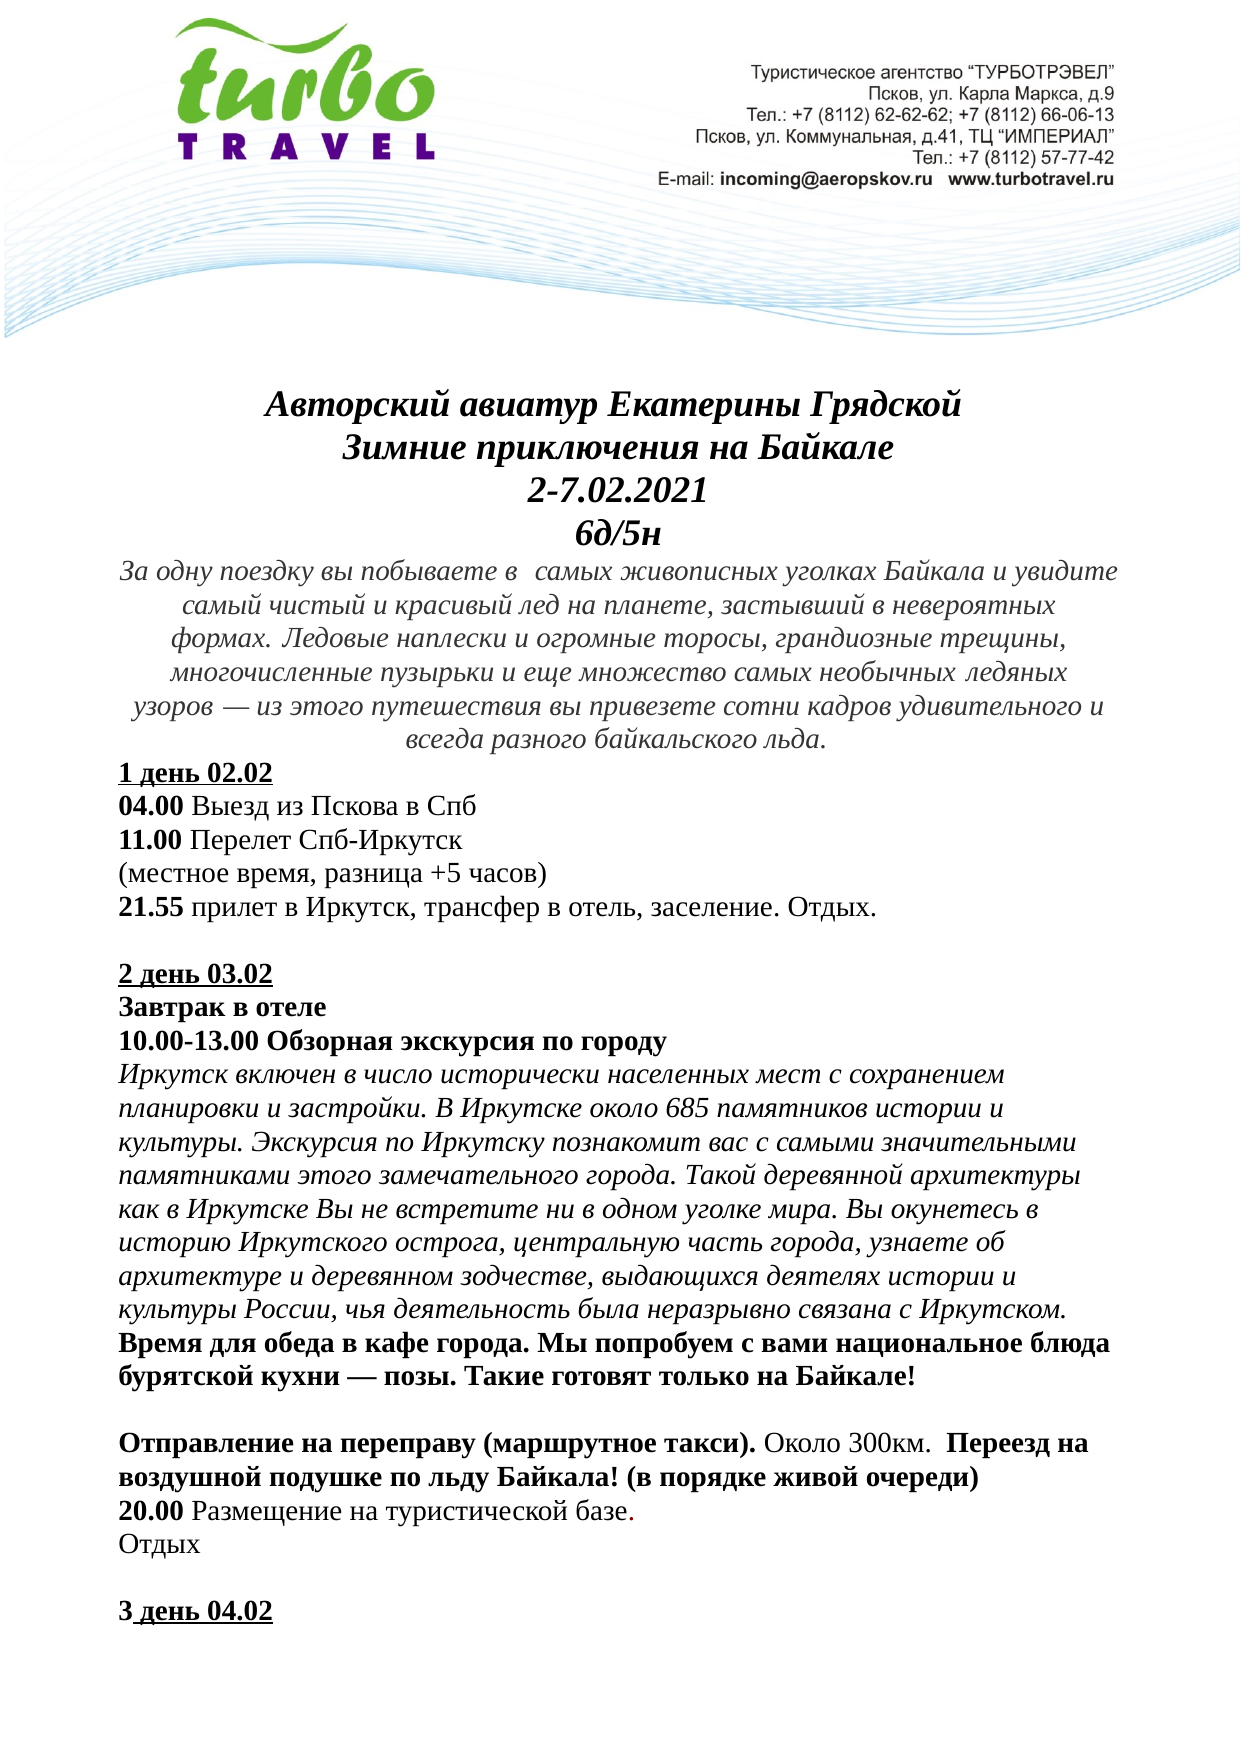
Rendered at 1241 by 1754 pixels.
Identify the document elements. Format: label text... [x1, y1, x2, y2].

text 2-7.02.2021 [118, 467, 1122, 510]
text 20.00 Размещение на туристической базе. [118, 1493, 1122, 1526]
text Время для обеда в кафе города. Мы попробуем с вами национальное блюда бурятской кухни — позы. Такие готовят только на Байкале! [118, 1325, 1122, 1392]
text 2 день 03.02 [118, 956, 1122, 989]
text 3 день 04.02 [118, 1560, 1122, 1627]
text 10.00-13.00 Обзорная экскурсия по городу [118, 1023, 1122, 1057]
text 21.55 прилет в Иркутск, трансфер в отель, заселение. Отдых. [118, 889, 1122, 922]
text Завтрак в отеле [118, 989, 1122, 1023]
picture [4, 18, 1241, 338]
text 1 день 02.02 [118, 755, 1122, 788]
text Отправление на переправу (маршрутное такси). Около 300км. Переезд на воздушной подушке по льду Байкала! (в порядке живой очереди) [118, 1426, 1122, 1493]
text (местное время, разница +5 часов) [118, 855, 1122, 889]
text Иркутск включен в число исторически населенных мест с сохранением планировки и застройки. В Иркутске около 685 памятников истории и культуры. Экскурсия по Иркутску познакомит вас с самыми значительными памятниками этого замечательного города. Такой деревянной архитектуры как в Иркутске Вы не встретите ни в одном уголке мира. Вы окунетесь в историю Иркутского острога, центральную часть города, узнаете об архитектуре и деревянном зодчестве, выдающихся деятелях истории и культуры России, чья деятельность была неразрывно связана с Иркутском. [118, 1057, 1122, 1325]
text 6д/5н [118, 510, 1122, 553]
text Авторский авиатур Екатерины Грядской [118, 381, 1122, 424]
text За одну поездку вы побываете в самых живописных уголках Байкала и увидите самый чистый и красивый лед на планете, застывший в невероятных формах. Ледовые наплески и огромные торосы, грандиозные трещины, многочисленные пузырьки и еще множество самых необычных ледяных узоров — из этого путешествия вы привезете сотни кадров удивительного и всегда разного байкальского льда. [118, 553, 1122, 755]
text 04.00 Выезд из Пскова в Спб [118, 788, 1122, 822]
text Отдых [118, 1526, 1122, 1560]
text 11.00 Перелет Спб-Иркутск [118, 822, 1122, 855]
text Зимние приключения на Байкале [118, 424, 1122, 467]
